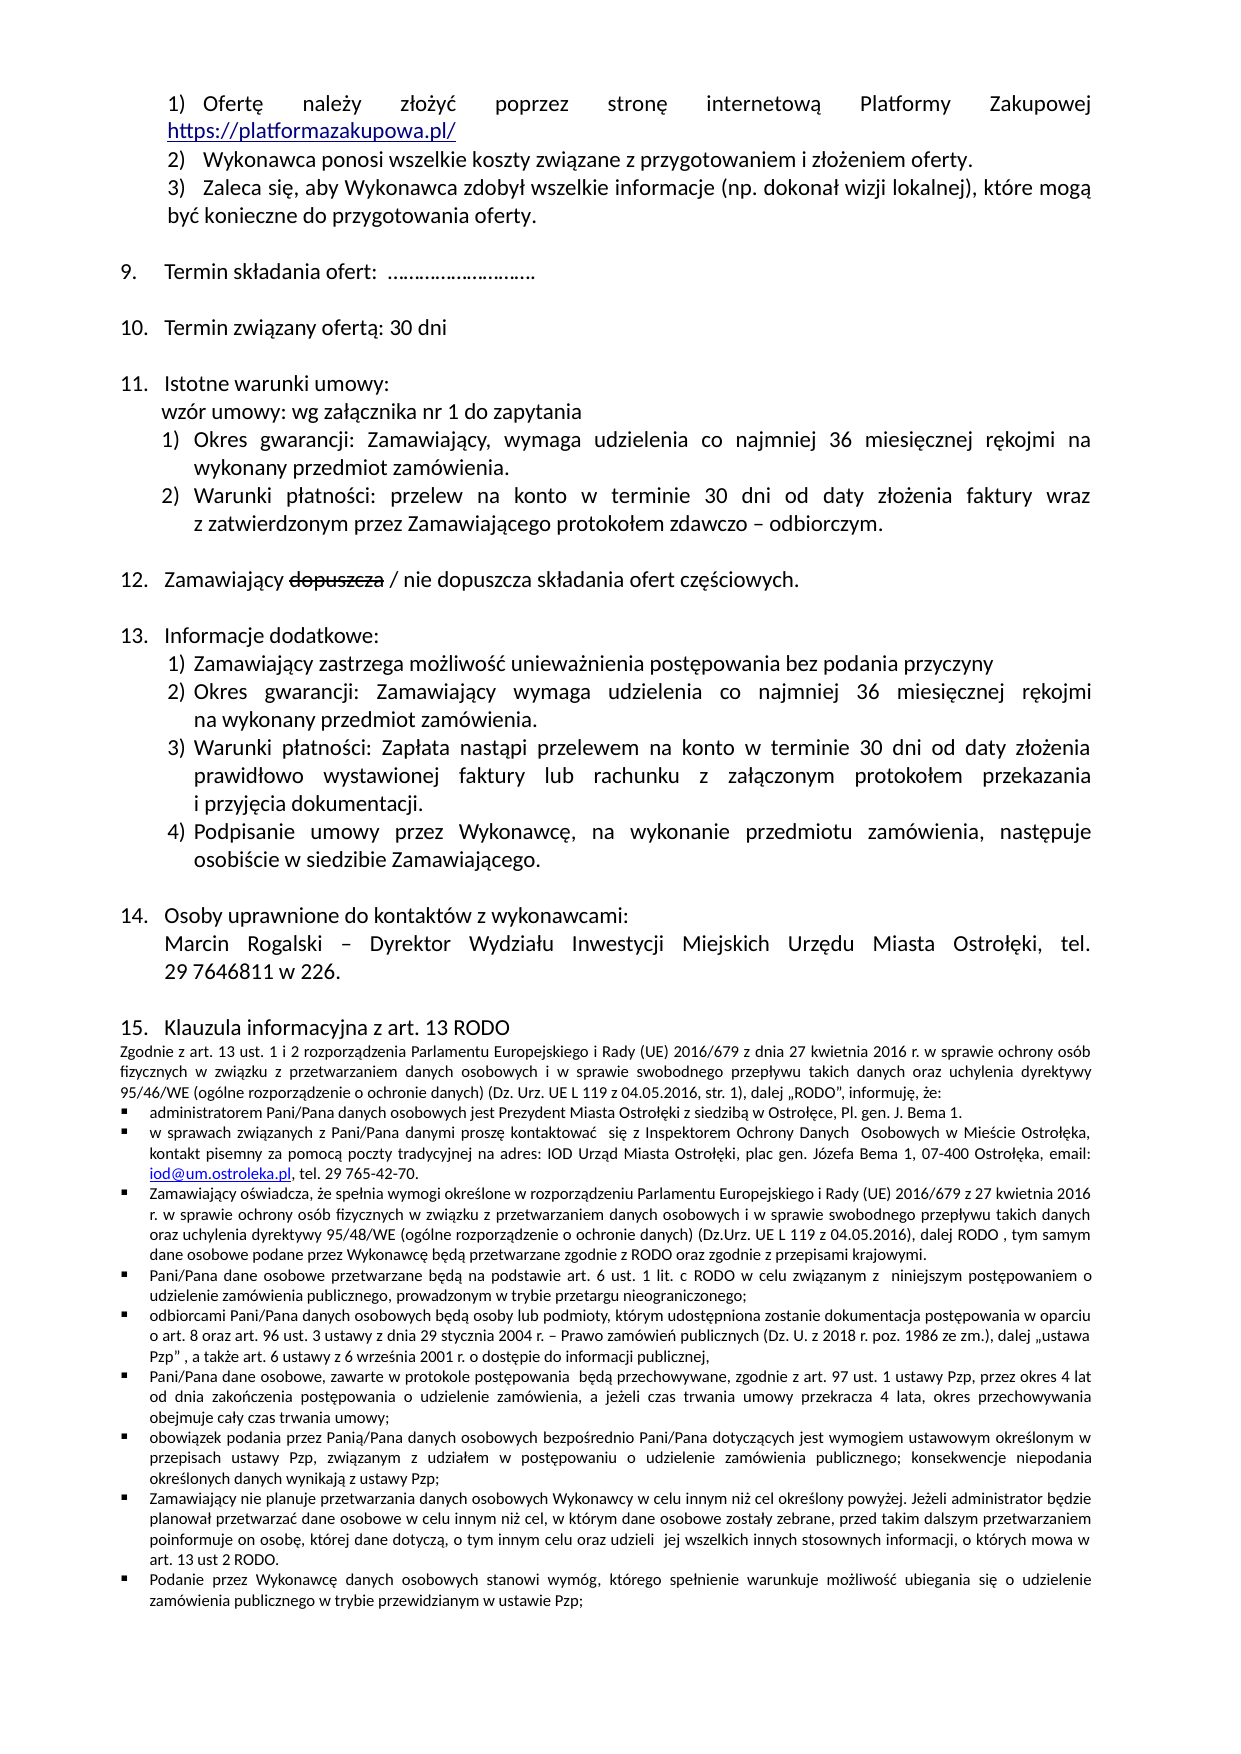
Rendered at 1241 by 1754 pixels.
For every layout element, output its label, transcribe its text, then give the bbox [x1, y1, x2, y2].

list Pani/Pana dane osobowe, zawarte w protokole postępowania będą przechowywane, zgodnie z art. 97 ust. 1 ustawy Pzp, przez okres 4 lat od dnia zakończenia postępowania o udzielenie zamówienia, a jeżeli czas trwania umowy przekracza 4 lata, okres przechowywania obejmuje cały czas trwania umowy; [120, 1366, 1093, 1427]
list obowiązek podania przez Panią/Pana danych osobowych bezpośrednio Pani/Pana dotyczących jest wymogiem ustawowym określonym w przepisach ustawy Pzp, związanym z udziałem w postępowaniu o udzielenie zamówienia publicznego; konsekwencje niepodania określonych danych wynikają z ustawy Pzp; [120, 1427, 1093, 1488]
list Ofertę należy złożyć poprzez stronę internetową Platformy Zakupowej https://platformazakupowa.pl/ [167, 89, 1093, 145]
list Termin związany ofertą: 30 dni [120, 313, 1093, 341]
list administratorem Pani/Pana danych osobowych jest Prezydent Miasta Ostrołęki z siedzibą w Ostrołęce, Pl. gen. J. Bema 1. [120, 1102, 1093, 1123]
list Wykonawca ponosi wszelkie koszty związane z przygotowaniem i złożeniem oferty. [167, 145, 1093, 173]
list Termin składania ofert: ………………………. [120, 257, 1093, 285]
list Warunki płatności: przelew na konto w terminie 30 dni od daty złożenia faktury wraz z zatwierdzonym przez Zamawiającego protokołem zdawczo – odbiorczym. [161, 481, 1093, 537]
list odbiorcami Pani/Pana danych osobowych będą osoby lub podmioty, którym udostępniona zostanie dokumentacja postępowania w oparciu o art. 8 oraz art. 96 ust. 3 ustawy z dnia 29 stycznia 2004 r. – Prawo zamówień publicznych (Dz. U. z 2018 r. poz. 1986 ze zm.), dalej „ustawa Pzp” , a także art. 6 ustawy z 6 września 2001 r. o dostępie do informacji publicznej, [120, 1305, 1093, 1366]
list Okres gwarancji: Zamawiający, wymaga udzielenia co najmniej 36 miesięcznej rękojmi na wykonany przedmiot zamówienia. [161, 425, 1093, 481]
list Pani/Pana dane osobowe przetwarzane będą na podstawie art. 6 ust. 1 lit. c RODO w celu związanym z niniejszym postępowaniem o udzielenie zamówienia publicznego, prowadzonym w trybie przetargu nieograniczonego; [120, 1265, 1093, 1305]
text Marcin Rogalski – Dyrektor Wydziału Inwestycji Miejskich Urzędu Miasta Ostrołęki, tel. 29 7646811 w 226. [164, 929, 1093, 985]
list Warunki płatności: Zapłata nastąpi przelewem na konto w terminie 30 dni od daty złożenia prawidłowo wystawionej faktury lub rachunku z załączonym protokołem przekazania i przyjęcia dokumentacji. [167, 733, 1093, 817]
list Osoby uprawnione do kontaktów z wykonawcami: [120, 901, 1093, 929]
list Zaleca się, aby Wykonawca zdobył wszelkie informacje (np. dokonał wizji lokalnej), które mogą być konieczne do przygotowania oferty. [167, 173, 1093, 229]
text Zgodnie z art. 13 ust. 1 i 2 rozporządzenia Parlamentu Europejskiego i Rady (UE) 2016/679 z dnia 27 kwietnia 2016 r. w sprawie ochrony osób fizycznych w związku z przetwarzaniem danych osobowych i w sprawie swobodnego przepływu takich danych oraz uchylenia dyrektywy 95/46/WE (ogólne rozporządzenie o ochronie danych) (Dz. Urz. UE L 119 z 04.05.2016, str. 1), dalej „RODO”, informuję, że: [120, 1041, 1093, 1102]
list Zamawiający oświadcza, że spełnia wymogi określone w rozporządzeniu Parlamentu Europejskiego i Rady (UE) 2016/679 z 27 kwietnia 2016 r. w sprawie ochrony osób fizycznych w związku z przetwarzaniem danych osobowych i w sprawie swobodnego przepływu takich danych oraz uchylenia dyrektywy 95/48/WE (ogólne rozporządzenie o ochronie danych) (Dz.Urz. UE L 119 z 04.05.2016), dalej RODO , tym samym dane osobowe podane przez Wykonawcę będą przetwarzane zgodnie z RODO oraz zgodnie z przepisami krajowymi. [120, 1183, 1093, 1265]
list Informacje dodatkowe: [120, 621, 1093, 649]
list Podpisanie umowy przez Wykonawcę, na wykonanie przedmiotu zamówienia, następuje osobiście w siedzibie Zamawiającego. [167, 817, 1093, 873]
list Klauzula informacyjna z art. 13 RODO [120, 1013, 1093, 1041]
list Okres gwarancji: Zamawiający wymaga udzielenia co najmniej 36 miesięcznej rękojmi na wykonany przedmiot zamówienia. [167, 677, 1093, 733]
text wzór umowy: wg załącznika nr 1 do zapytania [161, 397, 1093, 425]
list Zamawiający zastrzega możliwość unieważnienia postępowania bez podania przyczyny [167, 649, 1093, 677]
list Zamawiający nie planuje przetwarzania danych osobowych Wykonawcy w celu innym niż cel określony powyżej. Jeżeli administrator będzie planował przetwarzać dane osobowe w celu innym niż cel, w którym dane osobowe zostały zebrane, przed takim dalszym przetwarzaniem poinformuje on osobę, której dane dotyczą, o tym innym celu oraz udzieli jej wszelkich innych stosownych informacji, o których mowa w art. 13 ust 2 RODO. [120, 1488, 1093, 1569]
list Podanie przez Wykonawcę danych osobowych stanowi wymóg, którego spełnienie warunkuje możliwość ubiegania się o udzielenie zamówienia publicznego w trybie przewidzianym w ustawie Pzp; [120, 1569, 1093, 1610]
list Zamawiający dopuszcza / nie dopuszcza składania ofert częściowych. [120, 565, 1093, 593]
list w sprawach związanych z Pani/Pana danymi proszę kontaktować się z Inspektorem Ochrony Danych Osobowych w Mieście Ostrołęka, kontakt pisemny za pomocą poczty tradycyjnej na adres: IOD Urząd Miasta Ostrołęki, plac gen. Józefa Bema 1, 07-400 Ostrołęka, email: iod@um.ostroleka.pl, tel. 29 765-42-70. [120, 1123, 1093, 1183]
list Istotne warunki umowy: [120, 369, 1093, 397]
